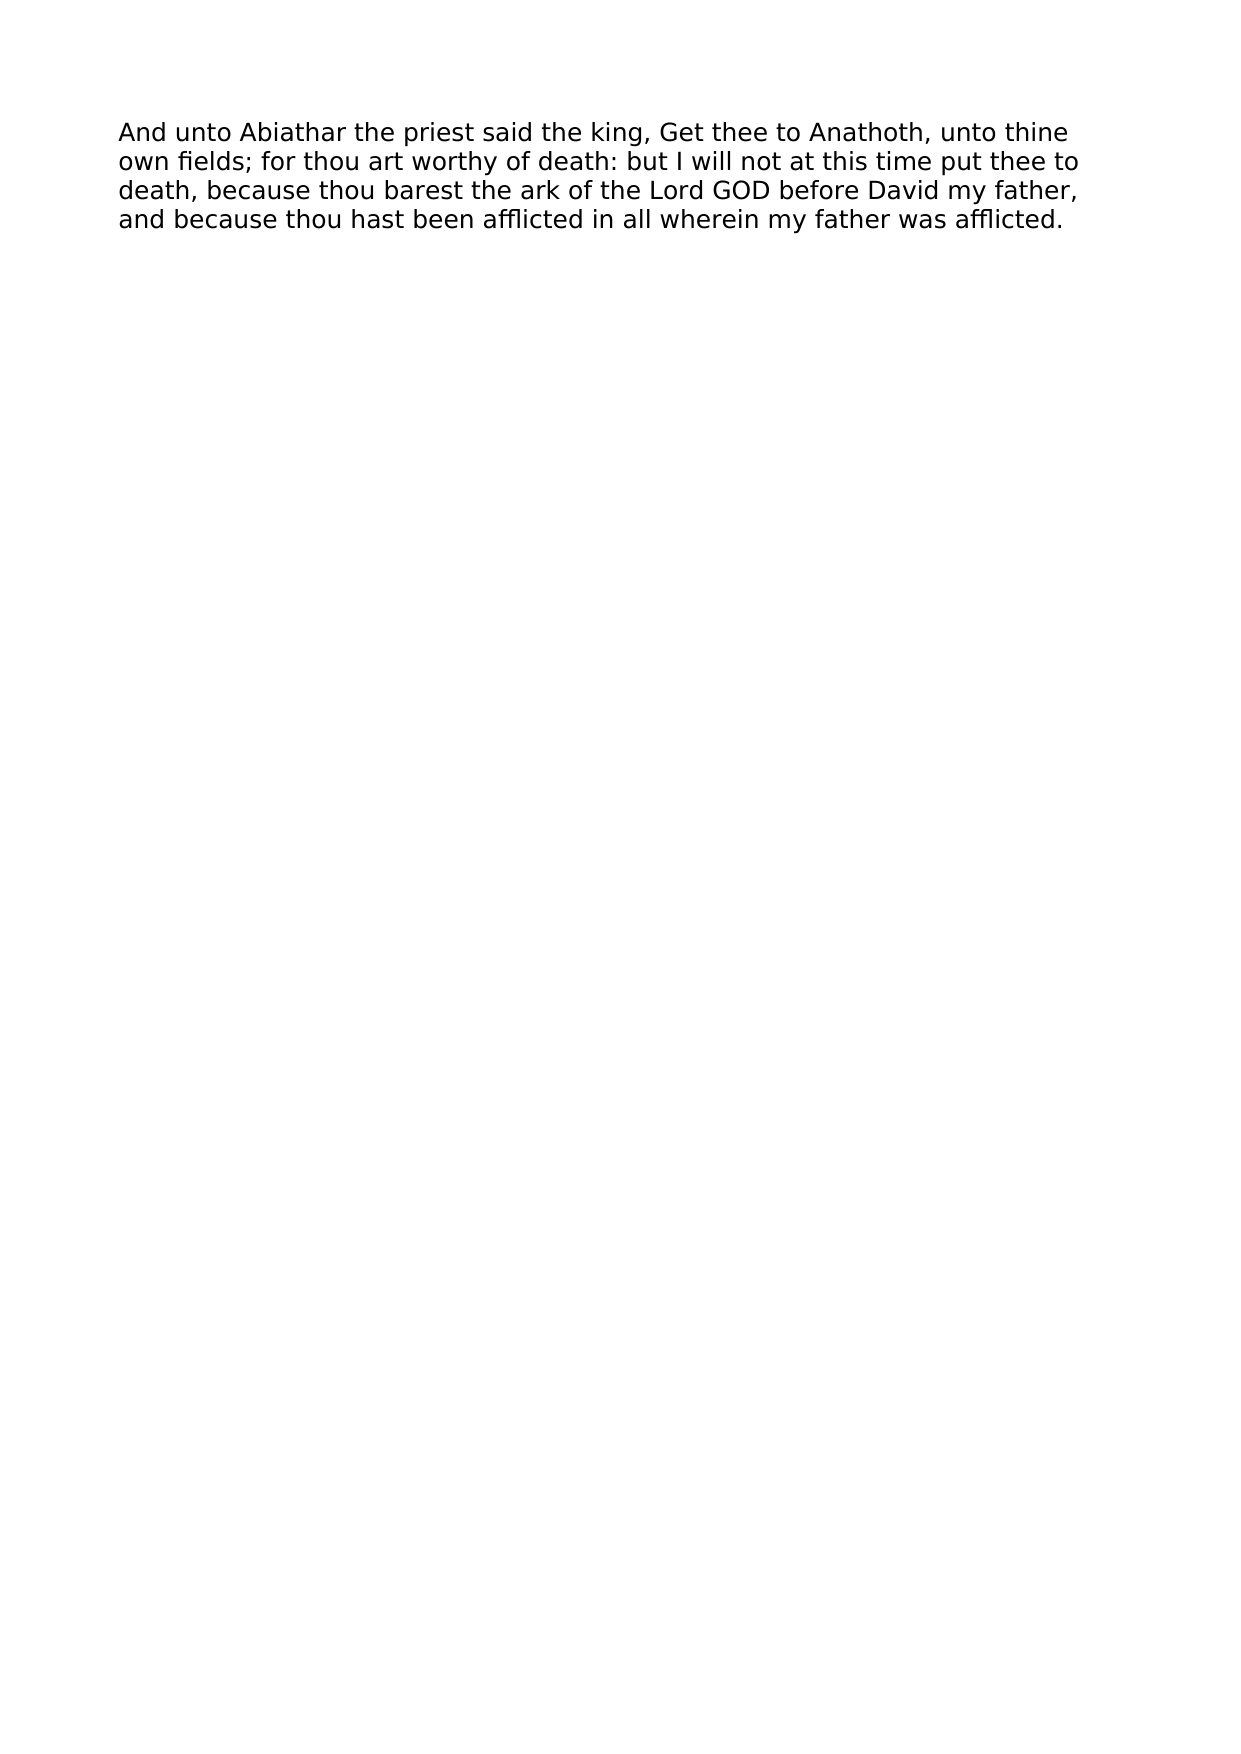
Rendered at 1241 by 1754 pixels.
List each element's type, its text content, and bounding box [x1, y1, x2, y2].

text And unto Abiathar the priest said the king, Get thee to Anathoth, unto thine own fields; for thou art worthy of death: but I will not at this time put thee to death, because thou barest the ark of the Lord GOD before David my father, and because thou hast been afflicted in all wherein my father was afflicted. [118, 118, 1122, 235]
